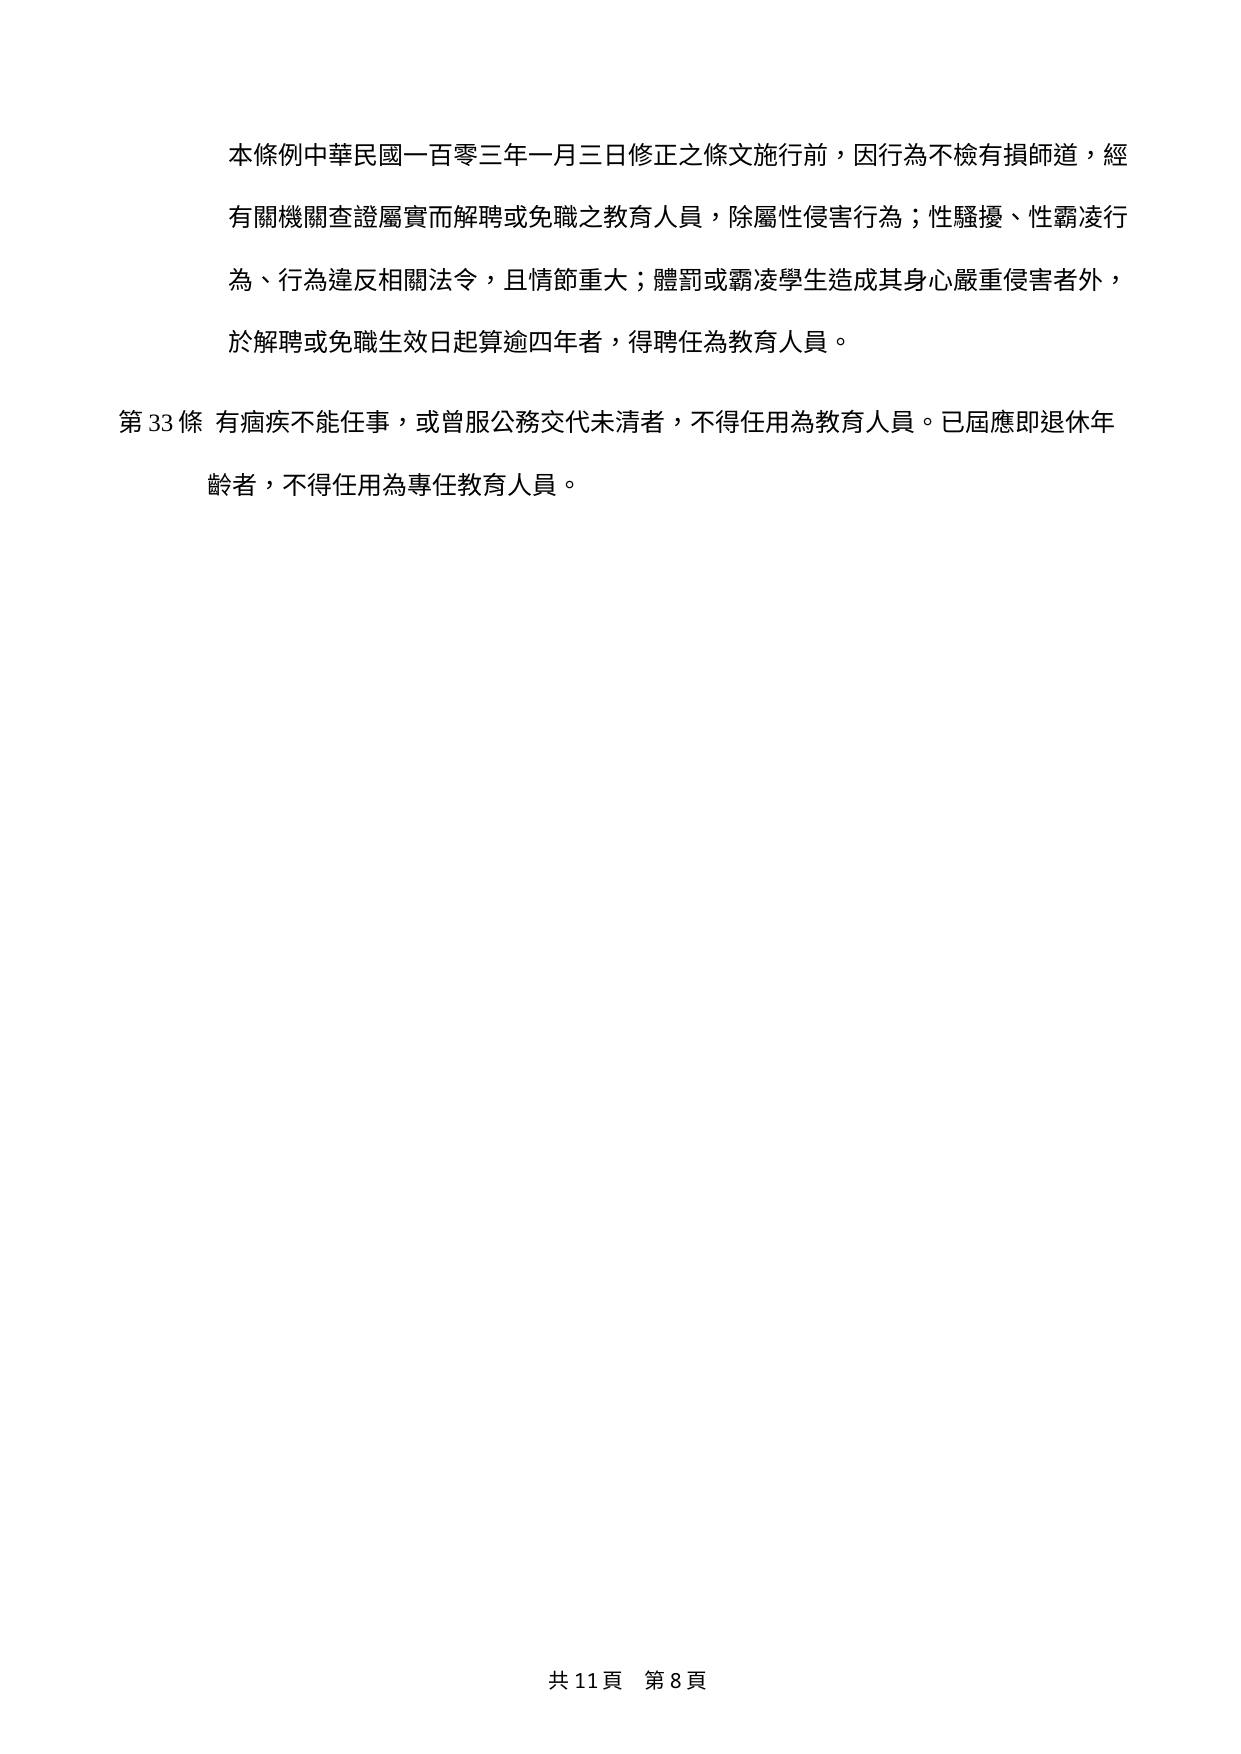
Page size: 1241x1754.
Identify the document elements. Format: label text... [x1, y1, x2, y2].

text 本條例中華民國一百零三年一月三日修正之條文施行前，因行為不檢有損師道，經有關機關查證屬實而解聘或免職之教育人員，除屬性侵害行為；性騷擾、性霸凌行為、行為違反相關法令，且情節重大；體罰或霸凌學生造成其身心嚴重侵害者外，於解聘或免職生效日起算逾四年者，得聘任為教育人員。 [228, 112, 1137, 362]
text 第33條 有痼疾不能任事，或曾服公務交代未清者，不得任用為教育人員。已屆應即退休年齡者，不得任用為專任教育人員。 [118, 379, 1137, 504]
